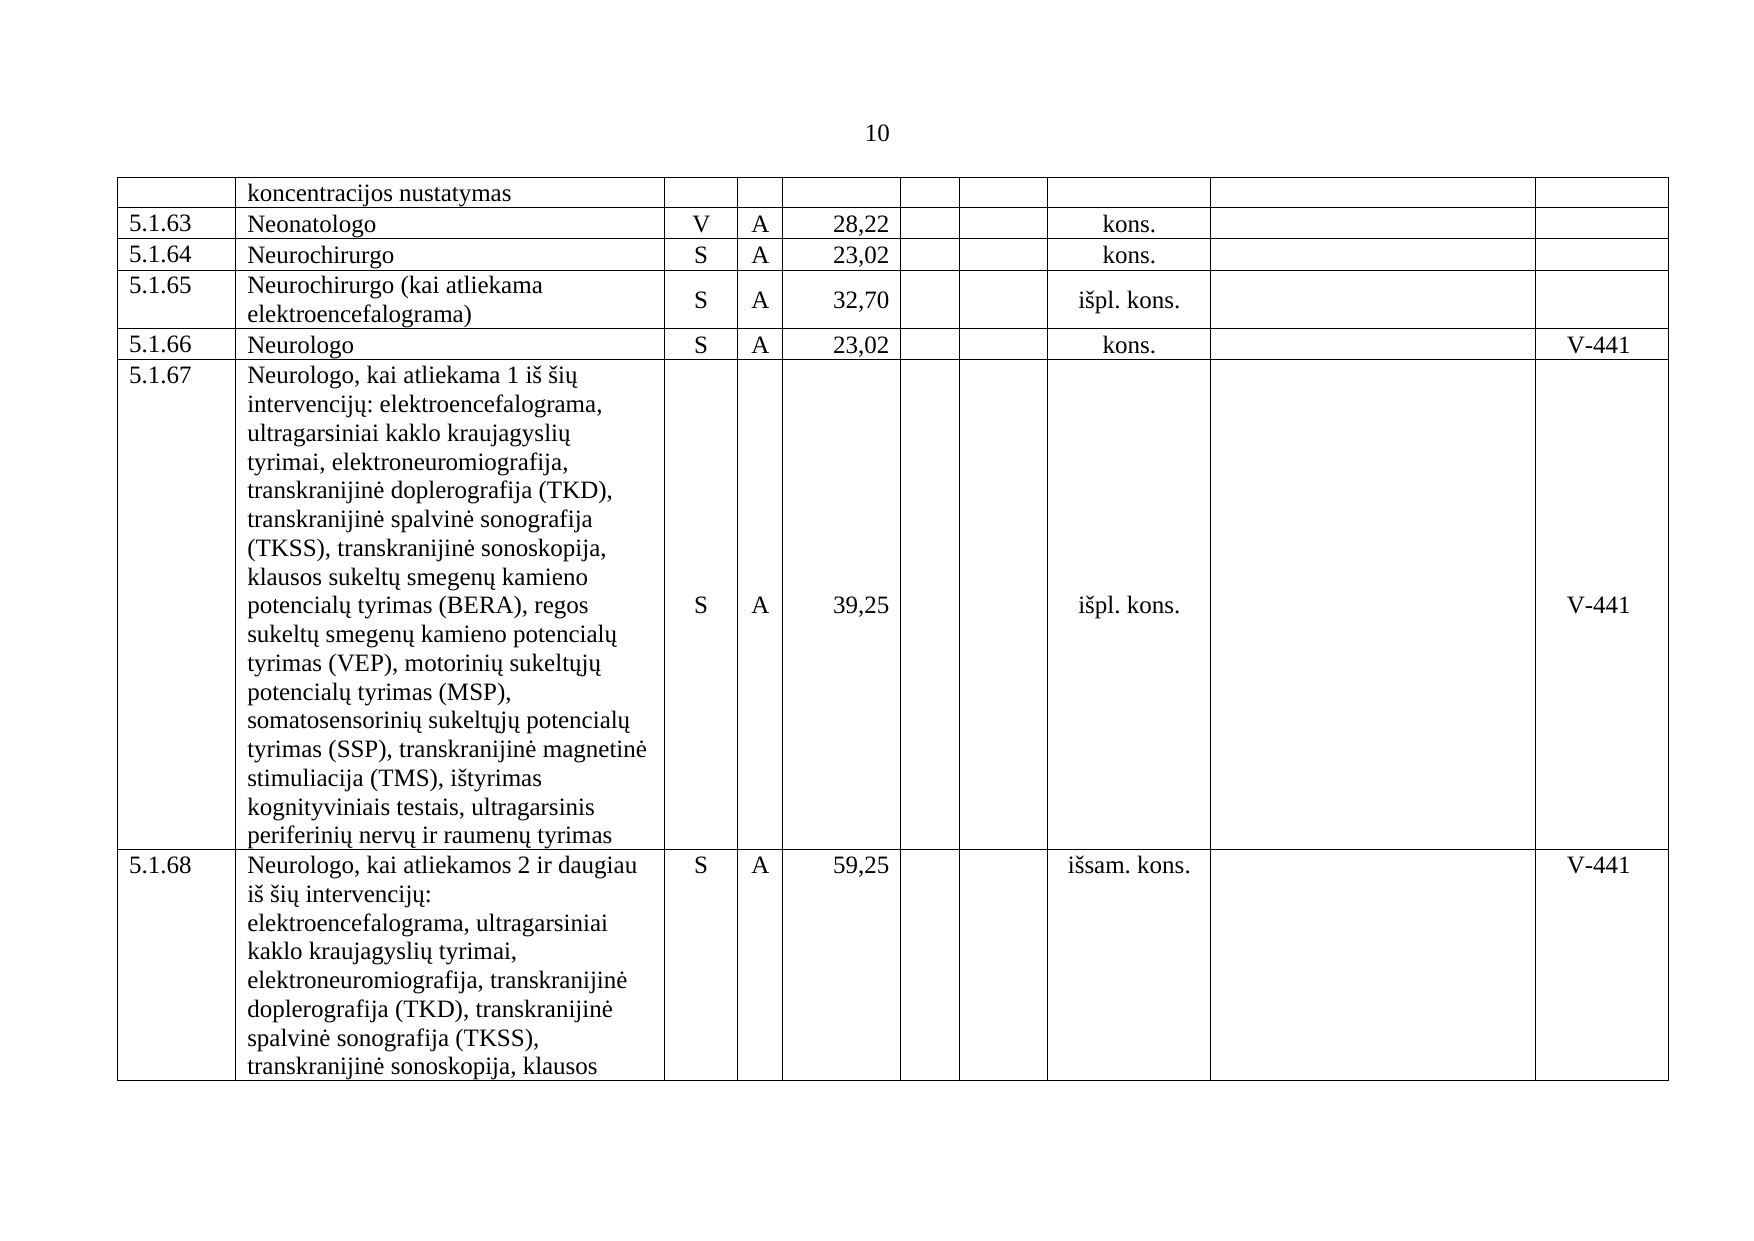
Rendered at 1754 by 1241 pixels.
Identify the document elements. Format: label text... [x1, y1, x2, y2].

table_cell Neurologo, kai atliekamos 2 ir daugiau iš šių intervencijų: elektroencefalograma, ultragarsiniai kaklo kraujagyslių tyrimai, elektroneuromiografija, transkranijinė doplerografija (TKD), transkranijinė spalvinė sonografija (TKSS), transkranijinė sonoskopija, klausos [236, 850, 664, 1080]
table_cell Neurologo [236, 329, 664, 359]
table_cell A [738, 271, 782, 328]
table_cell S [665, 271, 737, 328]
table_cell kons. [1048, 208, 1210, 238]
table_cell A [738, 850, 782, 1080]
table_cell [1211, 208, 1535, 238]
table_cell Neonatologo [236, 208, 664, 238]
table_cell [1211, 850, 1535, 1080]
table_cell V-441 [1536, 329, 1668, 359]
table_cell A [738, 329, 782, 359]
table_cell [1536, 239, 1668, 269]
table_cell išpl. kons. [1048, 271, 1210, 328]
table_cell [1211, 360, 1535, 849]
table_cell [960, 850, 1047, 1080]
table_cell Neurochirurgo [236, 239, 664, 269]
table_cell 28,22 [783, 208, 900, 238]
table_cell [960, 239, 1047, 269]
table_cell 59,25 [783, 850, 900, 1080]
table_cell [901, 239, 959, 269]
table_cell S [665, 329, 737, 359]
table_cell [960, 329, 1047, 359]
table_cell Neurologo, kai atliekama 1 iš šių intervencijų: elektroencefalograma, ultragarsiniai kaklo kraujagyslių tyrimai, elektroneuromiografija, transkranijinė doplerografija (TKD), transkranijinė spalvinė sonografija (TKSS), transkranijinė sonoskopija, klausos sukeltų smegenų kamieno potencialų tyrimas (BERA), regos sukeltų smegenų kamieno potencialų tyrimas (VEP), motorinių sukeltųjų potencialų tyrimas (MSP), somatosensorinių sukeltųjų potencialų tyrimas (SSP), transkranijinė magnetinė stimuliacija (TMS), ištyrimas kognityviniais testais, ultragarsinis periferinių nervų ir raumenų tyrimas [236, 360, 664, 849]
table_cell A [738, 360, 782, 849]
table_cell [960, 178, 1047, 207]
table_cell išsam. kons. [1048, 850, 1210, 1080]
table_cell išpl. kons. [1048, 360, 1210, 849]
table_cell Neurochirurgo (kai atliekama elektroencefalograma) [236, 271, 664, 328]
table_cell [1536, 271, 1668, 328]
table_cell S [665, 360, 737, 849]
table_cell 5.1.64 [118, 239, 235, 269]
table_cell [1211, 329, 1535, 359]
table_cell [901, 360, 959, 849]
table_cell [118, 178, 235, 207]
table_cell [960, 271, 1047, 328]
table_cell 23,02 [783, 329, 900, 359]
table_cell V-441 [1536, 360, 1668, 849]
table_cell [960, 208, 1047, 238]
table_cell [901, 271, 959, 328]
table_cell 23,02 [783, 239, 900, 269]
table_cell V [665, 208, 737, 238]
table_cell [901, 329, 959, 359]
table_cell kons. [1048, 329, 1210, 359]
table_cell [1211, 239, 1535, 269]
table_cell A [738, 208, 782, 238]
table_cell [1211, 271, 1535, 328]
table_cell [1211, 178, 1535, 207]
table_cell 5.1.65 [118, 271, 235, 328]
table_cell 5.1.67 [118, 360, 235, 849]
table_cell [901, 178, 959, 207]
table_cell S [665, 239, 737, 269]
table_cell [1048, 178, 1210, 207]
table_cell S [665, 850, 737, 1080]
table_cell A [738, 239, 782, 269]
table_cell [901, 850, 959, 1080]
table_cell koncentracijos nustatymas [236, 178, 664, 207]
table_cell [901, 208, 959, 238]
table_cell [783, 178, 900, 207]
table_cell [960, 360, 1047, 849]
table_cell [1536, 208, 1668, 238]
table_cell 39,25 [783, 360, 900, 849]
table_cell 5.1.68 [118, 850, 235, 1080]
table_cell 5.1.66 [118, 329, 235, 359]
table_cell kons. [1048, 239, 1210, 269]
table_cell 32,70 [783, 271, 900, 328]
table_cell [738, 178, 782, 207]
table_cell [1536, 178, 1668, 207]
table_cell 5.1.63 [118, 208, 235, 238]
table_cell [665, 178, 737, 207]
table_cell V-441 [1536, 850, 1668, 1080]
